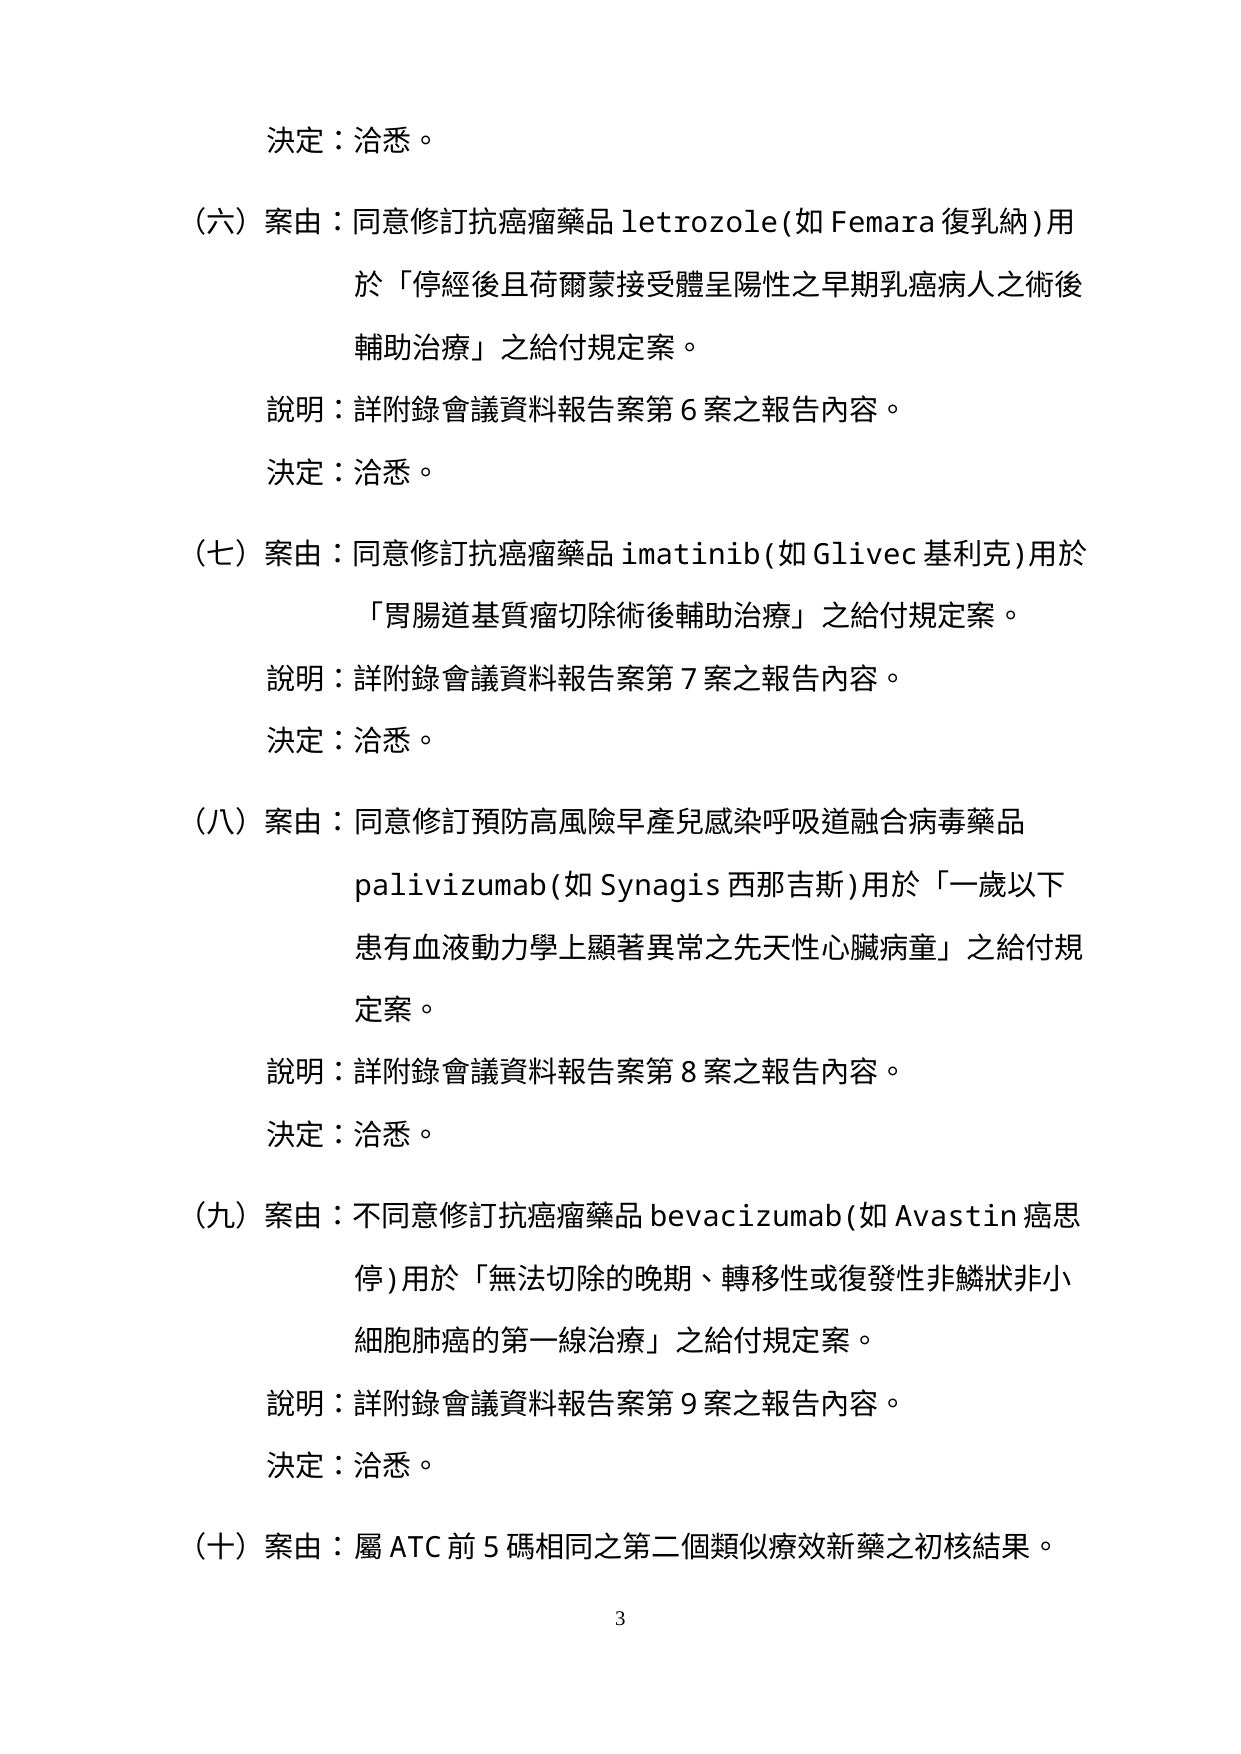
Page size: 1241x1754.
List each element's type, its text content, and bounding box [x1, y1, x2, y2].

text 決定：洽悉。 [266, 97, 1092, 160]
text （七）案由：同意修訂抗癌瘤藥品imatinib(如Glivec基利克)用於「胃腸道基質瘤切除術後輔助治療」之給付規定案。 [177, 510, 1092, 635]
text （八）案由： 同意修訂預防高風險早產兒感染呼吸道融合病毒藥品palivizumab(如Synagis西那吉斯)用於「一歲以下患有血液動力學上顯著異常之先天性心臟病童」之給付規定案。 [177, 779, 1092, 1029]
text 說明：詳附錄會議資料報告案第7案之報告內容。 [266, 635, 1092, 697]
text 說明：詳附錄會議資料報告案第8案之報告內容。 [266, 1029, 1092, 1091]
text 決定：洽悉。 [266, 1422, 1092, 1485]
text （九）案由：不同意修訂抗癌瘤藥品bevacizumab(如Avastin癌思停)用於「無法切除的晚期、轉移性或復發性非鱗狀非小細胞肺癌的第一線治療」之給付規定案。 [177, 1172, 1092, 1360]
text 決定：洽悉。 [266, 1091, 1092, 1154]
text （十）案由： 屬ATC前5碼相同之第二個類似療效新藥之初核結果。 [177, 1504, 1092, 1566]
text 說明：詳附錄會議資料報告案第9案之報告內容。 [266, 1360, 1092, 1422]
text 決定：洽悉。 [266, 697, 1092, 760]
text 決定：洽悉。 [266, 429, 1092, 491]
text 說明：詳附錄會議資料報告案第6案之報告內容。 [266, 366, 1092, 429]
text （六）案由：同意修訂抗癌瘤藥品letrozole(如Femara復乳納)用於「停經後且荷爾蒙接受體呈陽性之早期乳癌病人之術後輔助治療」之給付規定案。 [177, 179, 1092, 366]
